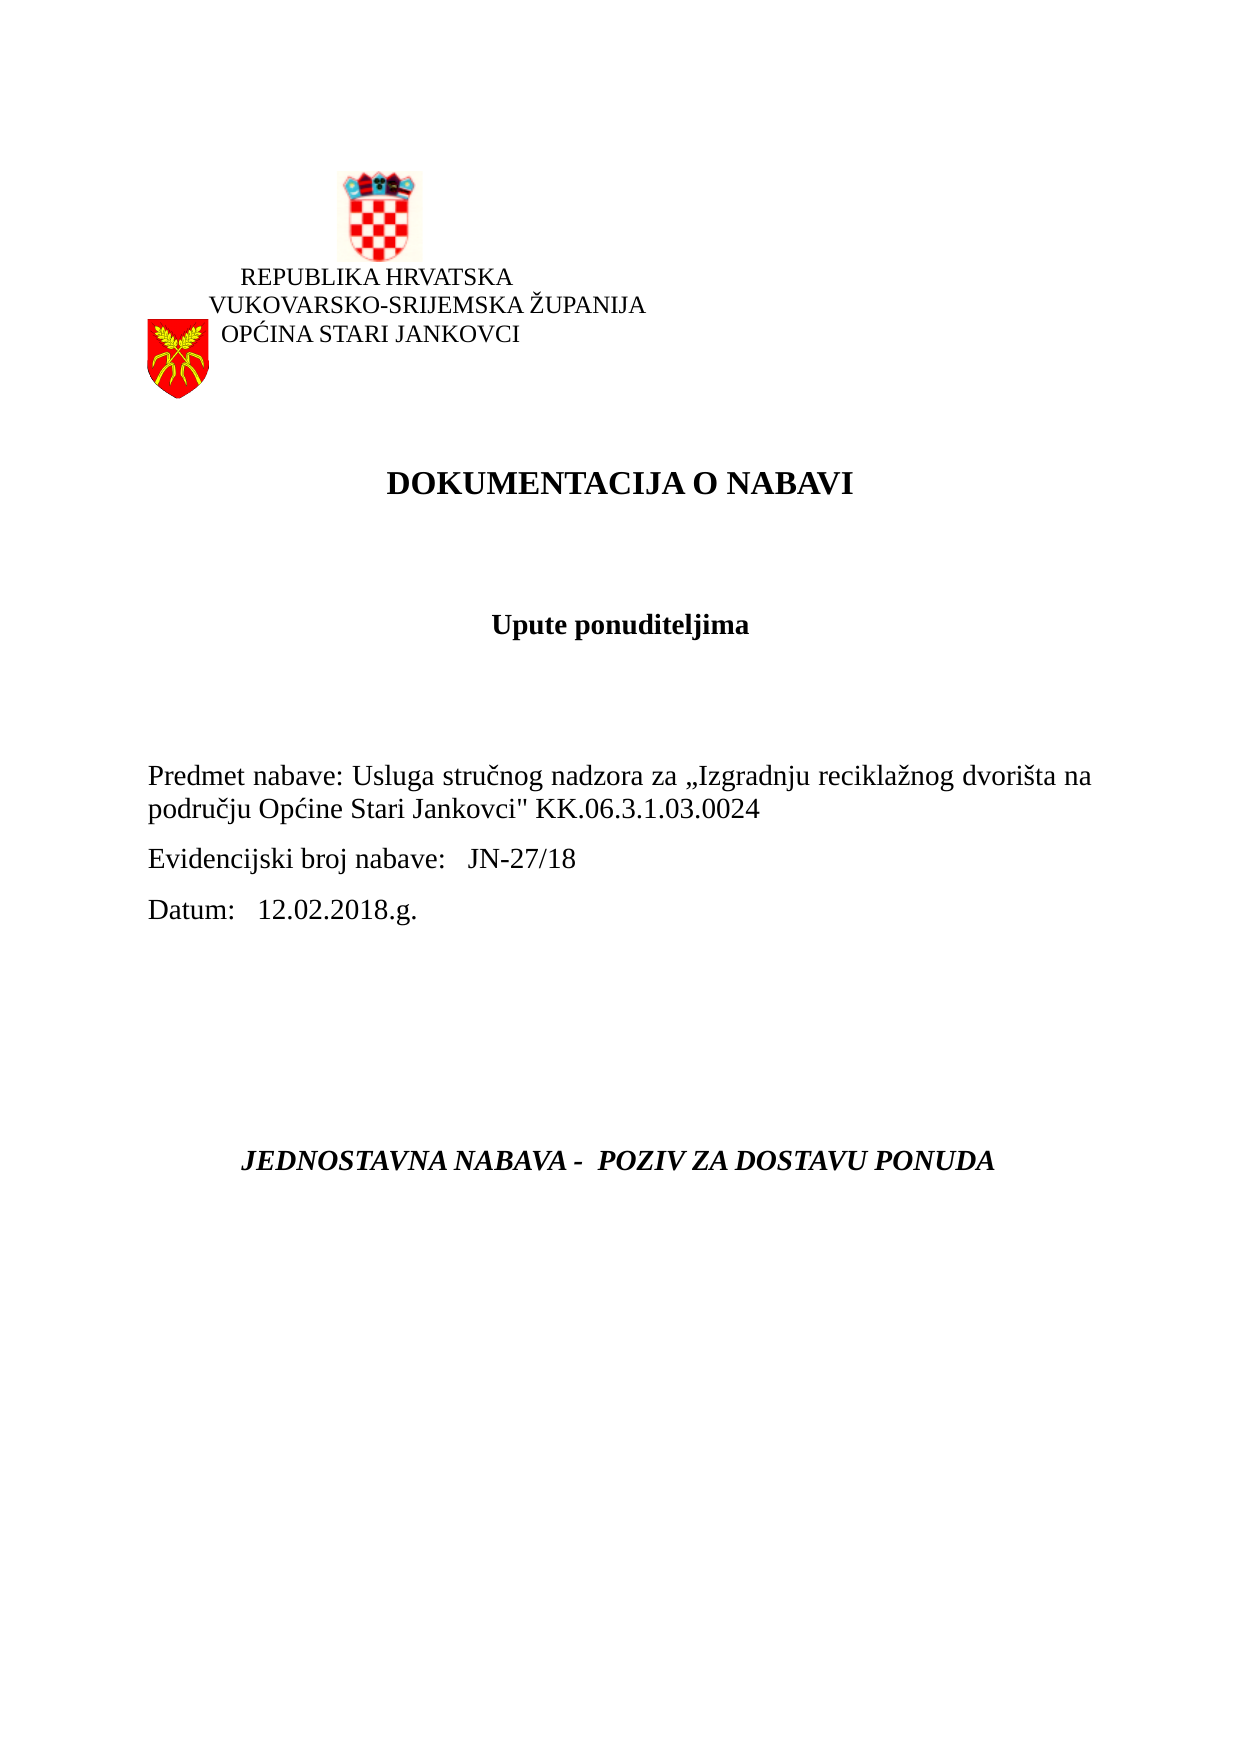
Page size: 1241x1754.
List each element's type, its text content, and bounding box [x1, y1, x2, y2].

text Evidencijski broj nabave: JN-27/18 [148, 842, 1093, 875]
text OPĆINA STARI JANKOVCI [209, 319, 1093, 348]
text Upute ponuditeljima [148, 607, 1093, 641]
text VUKOVARSKO-SRIJEMSKA ŽUPANIJA [148, 290, 1093, 319]
text REPUBLIKA HRVATSKA [148, 262, 1093, 290]
text Predmet nabave: Usluga stručnog nadzora za „Izgradnju reciklažnog dvorišta na području Općine Stari Jankovci" KK.06.3.1.03.0024 [148, 758, 1093, 825]
text Datum: 12.02.2018.g. [148, 892, 1093, 925]
text JEDNOSTAVNA NABAVA - POZIV ZA DOSTAVU PONUDA [148, 1143, 1093, 1176]
text DOKUMENTACIJA O NABAVI [148, 463, 1093, 501]
